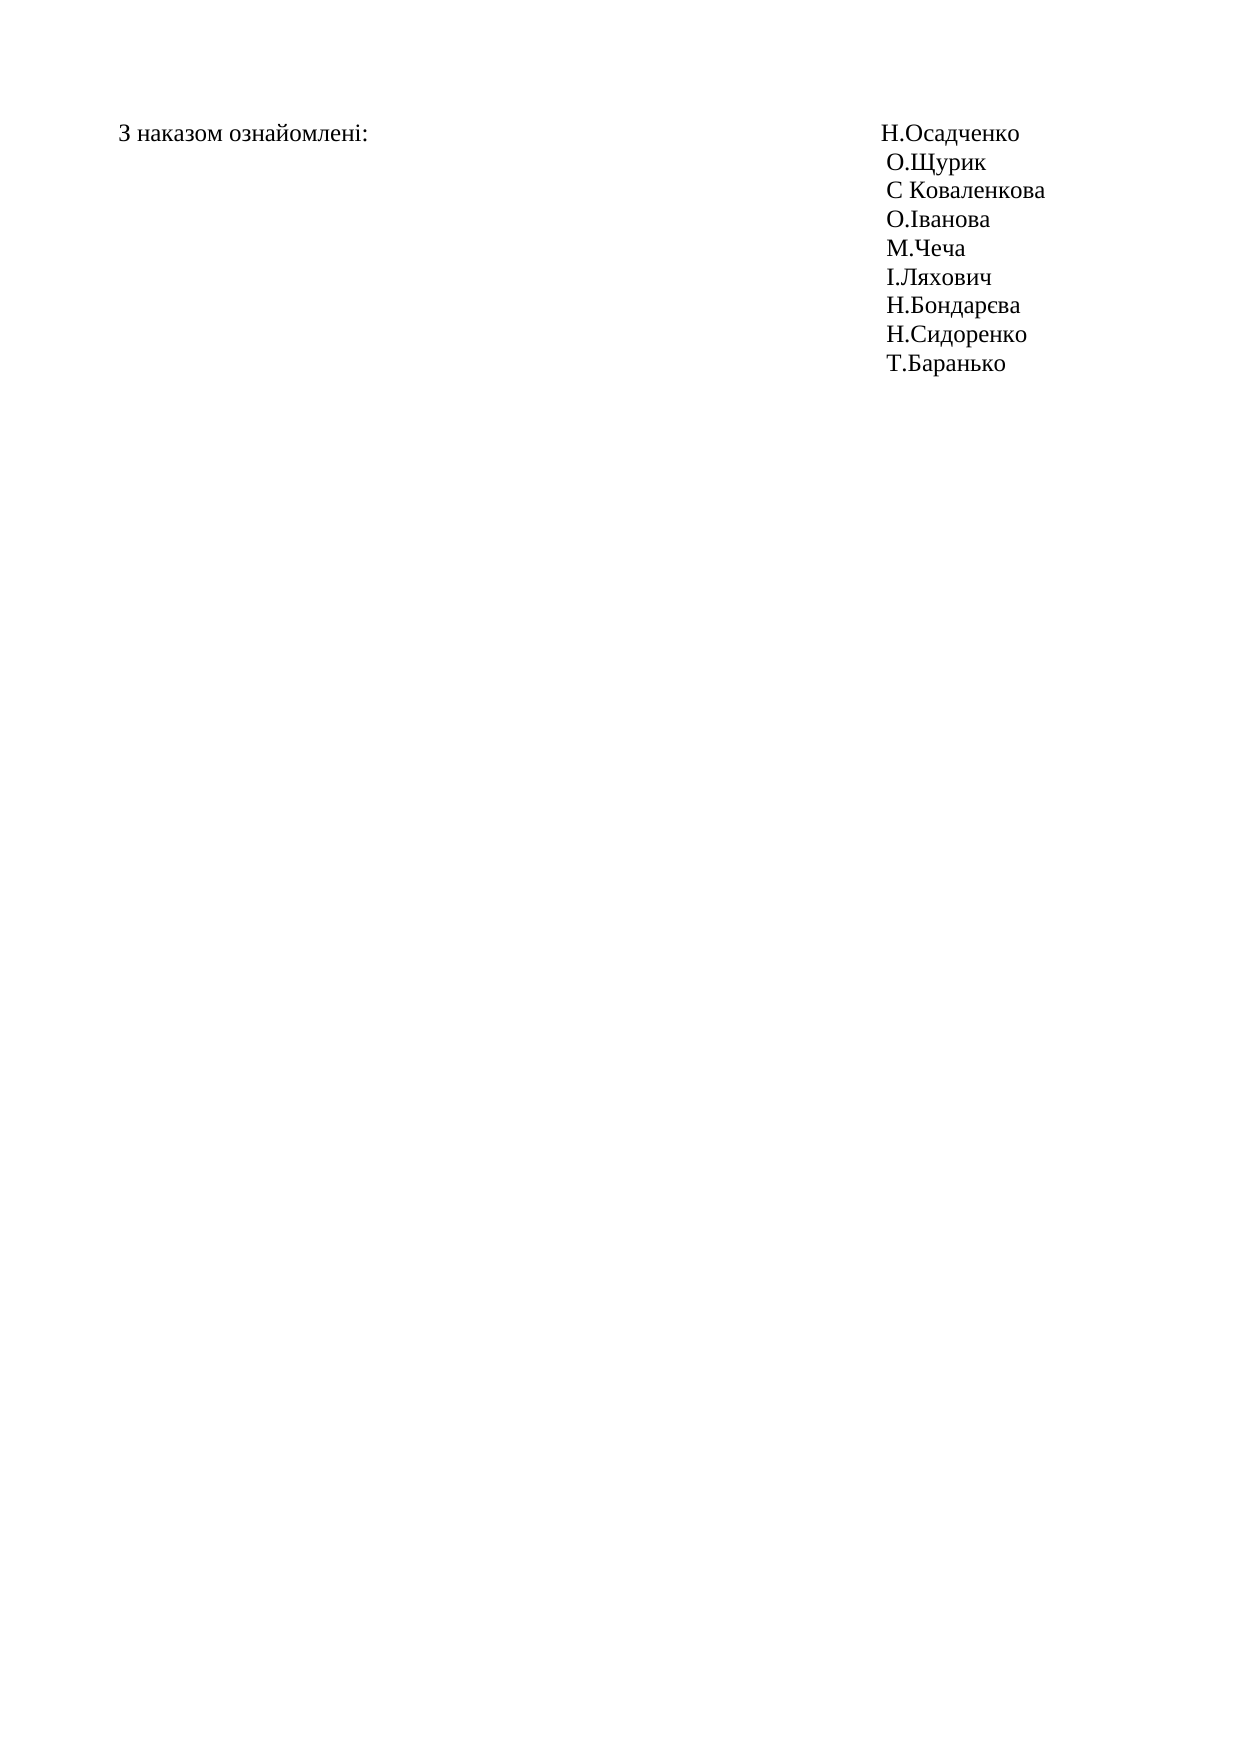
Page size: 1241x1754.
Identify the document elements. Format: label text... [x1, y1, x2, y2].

text З наказом ознайомлені: Н.Осадченко [118, 118, 1122, 147]
text М.Чеча [886, 233, 1122, 262]
text Т.Баранько [886, 348, 1122, 377]
text О.Щурик [886, 147, 1122, 176]
text Н.Сидоренко [886, 319, 1122, 348]
text І.Ляхович [886, 262, 1122, 291]
text С Коваленкова [886, 176, 1122, 204]
text О.Іванова [886, 204, 1122, 233]
text Н.Бондарєва [886, 291, 1122, 319]
